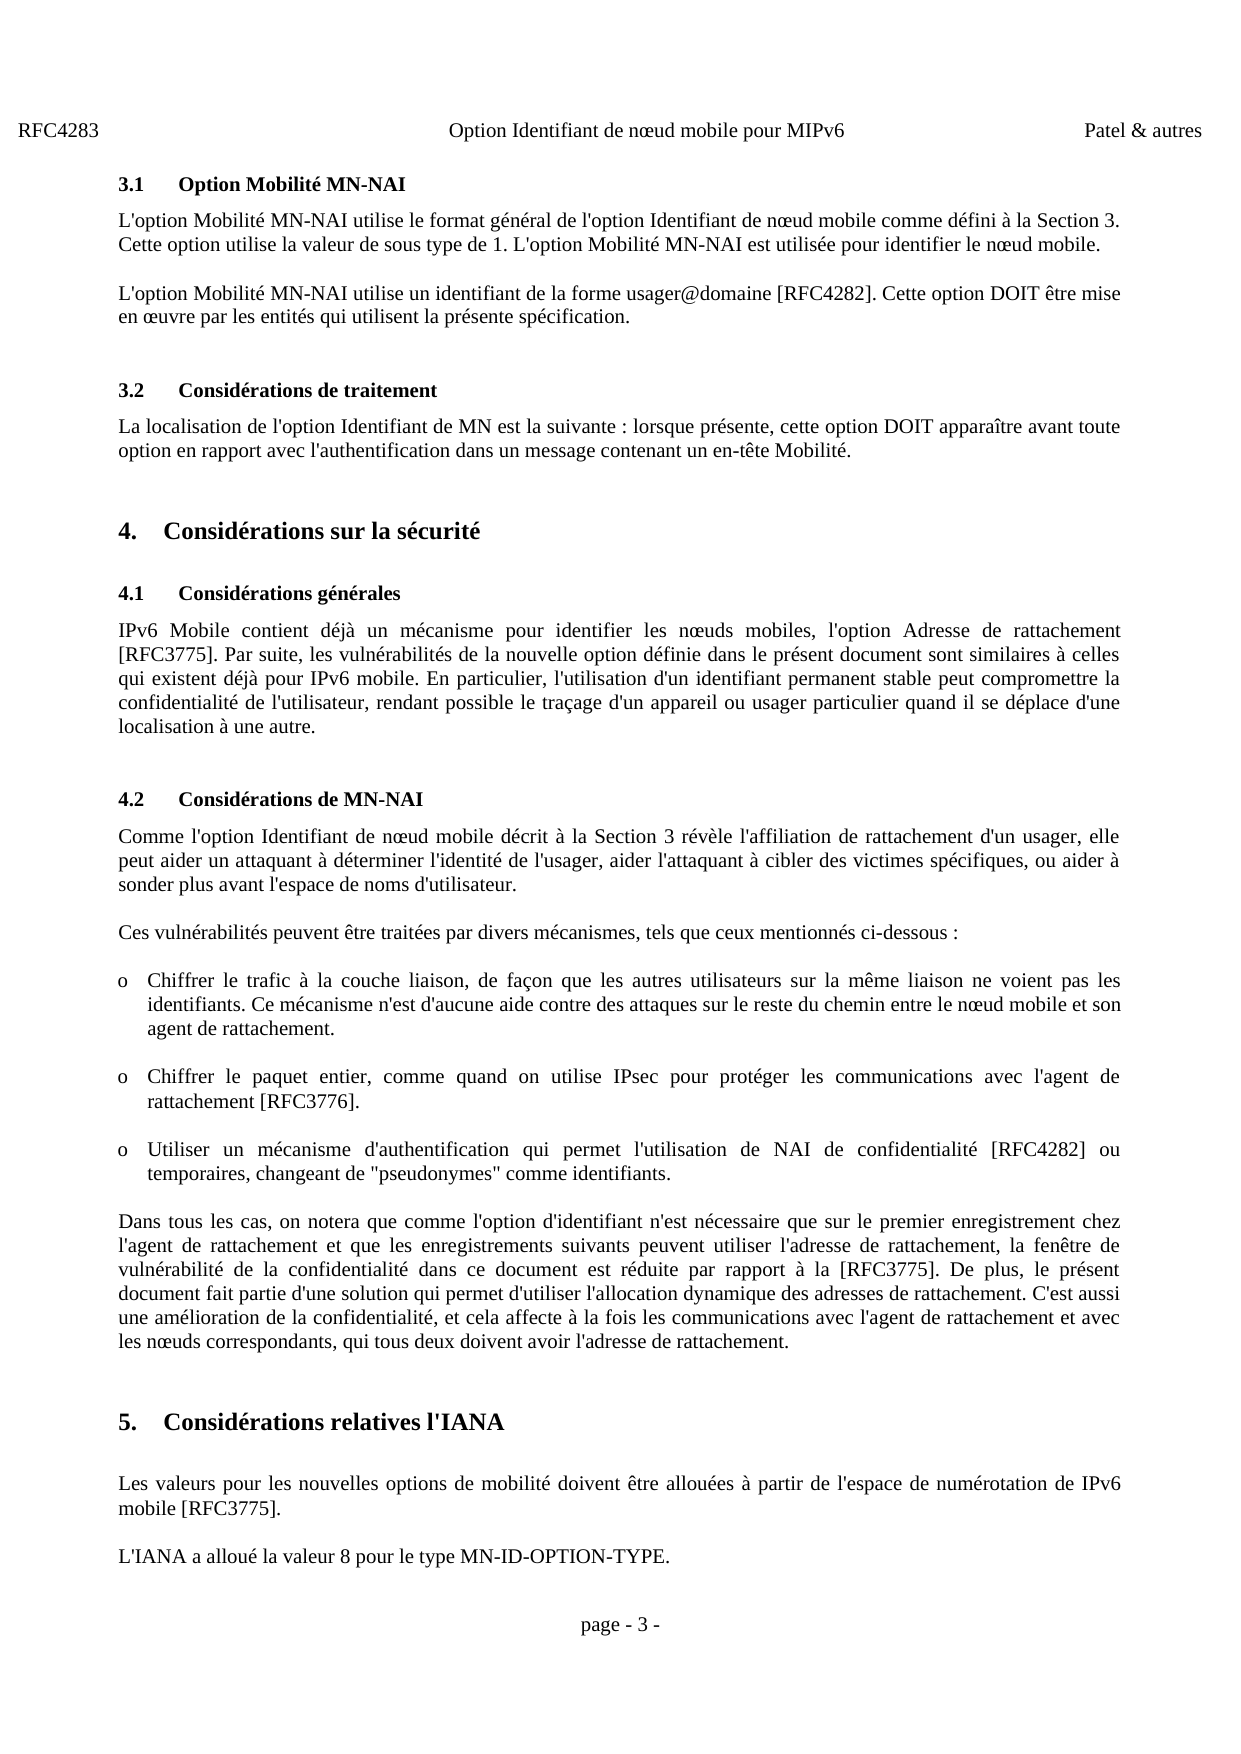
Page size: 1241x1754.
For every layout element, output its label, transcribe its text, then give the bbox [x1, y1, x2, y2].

subtitle 3.2 Considérations de traitement [118, 378, 1122, 402]
text L'option Mobilité MN-NAI utilise le format général de l'option Identifiant de nœud mobile comme défini à la Section 3. Cette option utilise la valeur de sous type de 1. L'option Mobilité MN-NAI est utilisée pour identifier le nœud mobile. [118, 208, 1122, 256]
text IPv6 Mobile contient déjà un mécanisme pour identifier les nœuds mobiles, l'option Adresse de rattachement [RFC3775]. Par suite, les vulnérabilités de la nouvelle option définie dans le présent document sont similaires à celles qui existent déjà pour IPv6 mobile. En particulier, l'utilisation d'un identifiant permanent stable peut compromettre la confidentialité de l'utilisateur, rendant possible le traçage d'un appareil ou usager particulier quand il se déplace d'une localisation à une autre. [118, 618, 1122, 738]
text Comme l'option Identifiant de nœud mobile décrit à la Section 3 révèle l'affiliation de rattachement d'un usager, elle peut aider un attaquant à déterminer l'identité de l'usager, aider l'attaquant à cibler des victimes spécifiques, ou aider à sonder plus avant l'espace de noms d'utilisateur. [118, 824, 1122, 896]
subtitle 5. Considérations relatives l'IANA [118, 1407, 1122, 1436]
text o Chiffrer le trafic à la couche liaison, de façon que les autres utilisateurs sur la même liaison ne voient pas les identifiants. Ce mécanisme n'est d'aucune aide contre des attaques sur le reste du chemin entre le nœud mobile et son agent de rattachement. [117, 968, 1122, 1040]
text Dans tous les cas, on notera que comme l'option d'identifiant n'est nécessaire que sur le premier enregistrement chez l'agent de rattachement et que les enregistrements suivants peuvent utiliser l'adresse de rattachement, la fenêtre de vulnérabilité de la confidentialité dans ce document est réduite par rapport à la [RFC3775]. De plus, le présent document fait partie d'une solution qui permet d'utiliser l'allocation dynamique des adresses de rattachement. C'est aussi une amélioration de la confidentialité, et cela affecte à la fois les communications avec l'agent de rattachement et avec les nœuds correspondants, qui tous deux doivent avoir l'adresse de rattachement. [118, 1209, 1122, 1353]
text o Chiffrer le paquet entier, comme quand on utilise IPsec pour protéger les communications avec l'agent de rattachement [RFC3776]. [117, 1064, 1122, 1113]
subtitle 4.1 Considérations générales [118, 581, 1122, 605]
text o Utiliser un mécanisme d'authentification qui permet l'utilisation de NAI de confidentialité [RFC4282] ou temporaires, changeant de "pseudonymes" comme identifiants. [117, 1137, 1122, 1185]
text Ces vulnérabilités peuvent être traitées par divers mécanismes, tels que ceux mentionnés ci-dessous : [118, 920, 1122, 944]
subtitle 4.2 Considérations de MN-NAI [118, 787, 1122, 811]
text La localisation de l'option Identifiant de MN est la suivante : lorsque présente, cette option DOIT apparaître avant toute option en rapport avec l'authentification dans un message contenant un en-tête Mobilité. [118, 414, 1122, 462]
text L'IANA a alloué la valeur 8 pour le type MN-ID-OPTION-TYPE. [118, 1543, 1122, 1568]
subtitle 3.1 Option Mobilité MN-NAI [118, 172, 1122, 196]
text Les valeurs pour les nouvelles options de mobilité doivent être allouées à partir de l'espace de numérotation de IPv6 mobile [RFC3775]. [118, 1471, 1122, 1519]
text L'option Mobilité MN-NAI utilise un identifiant de la forme usager@domaine [RFC4282]. Cette option DOIT être mise en œuvre par les entités qui utilisent la présente spécification. [118, 280, 1122, 328]
subtitle 4. Considérations sur la sécurité [118, 516, 1122, 544]
